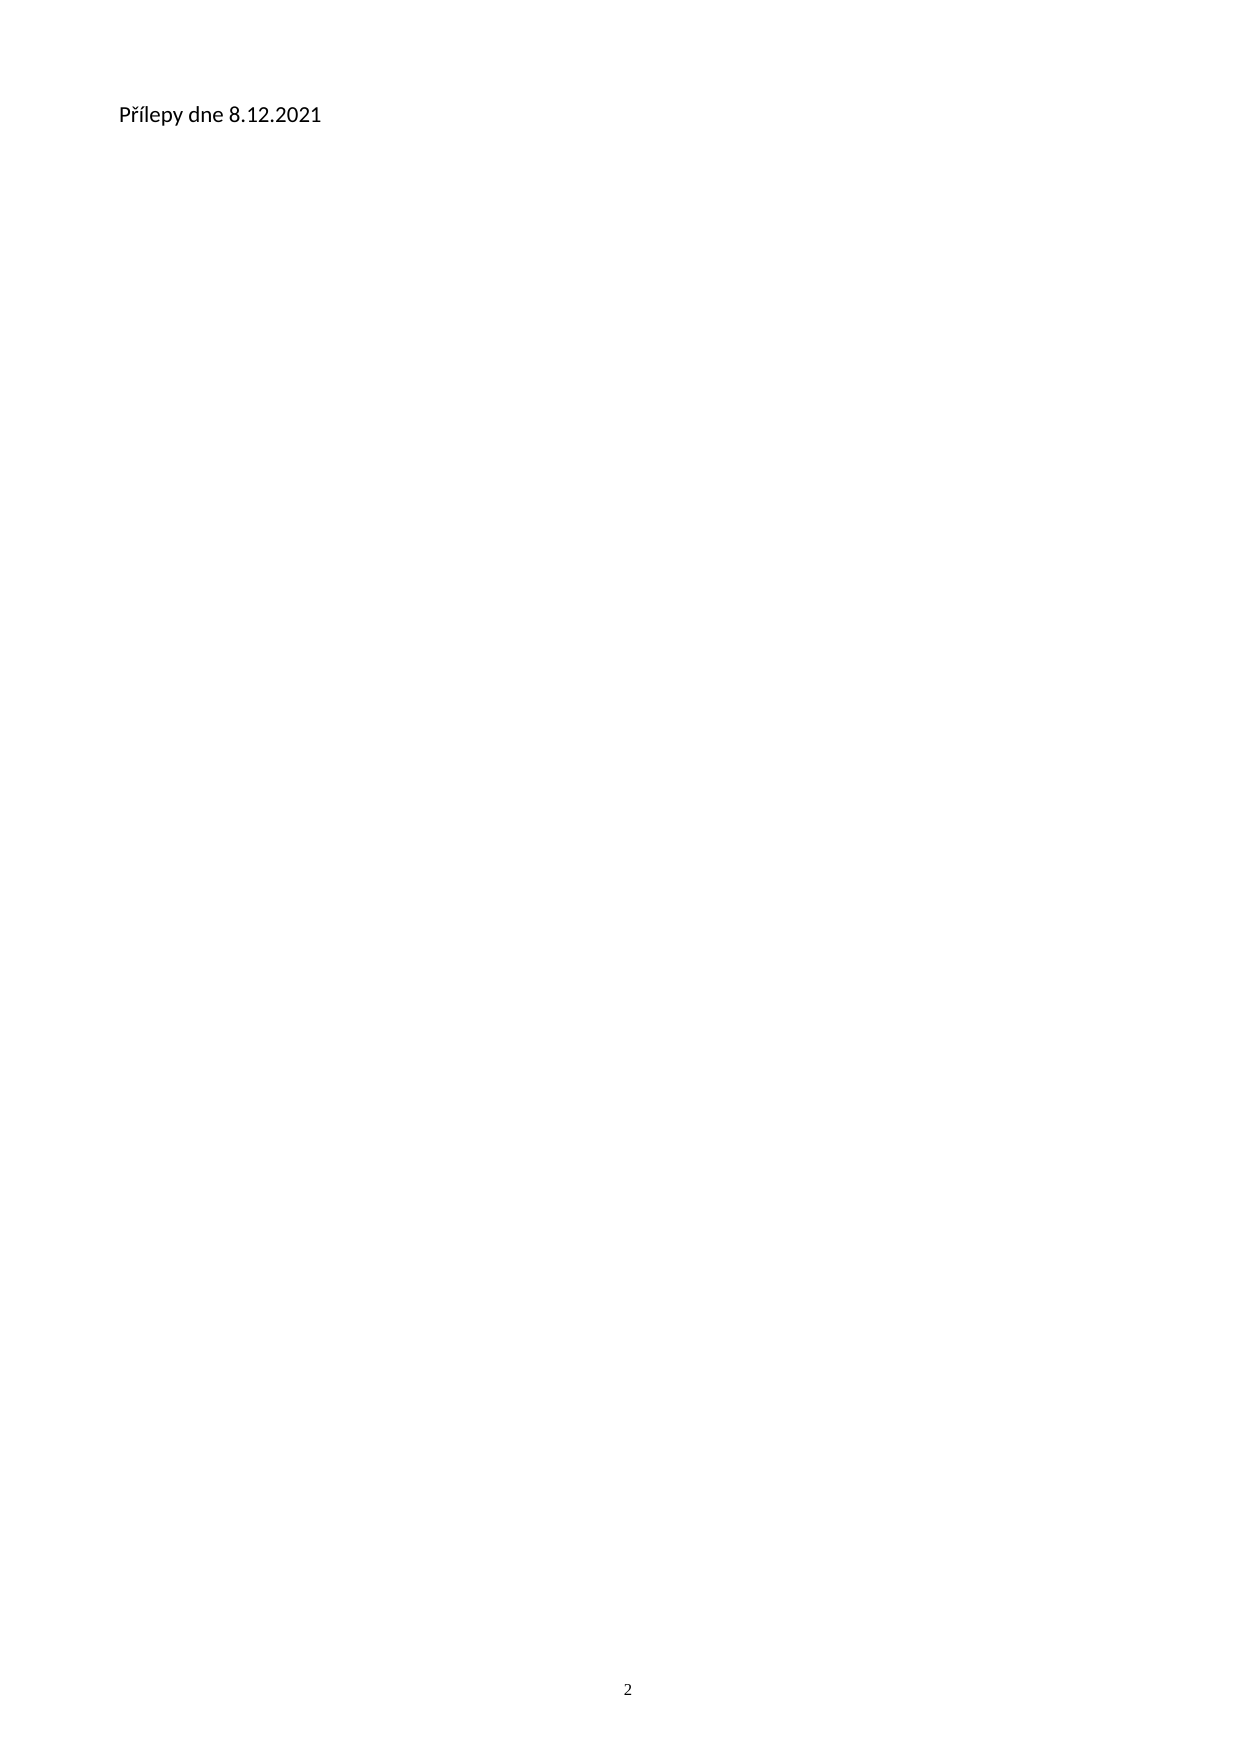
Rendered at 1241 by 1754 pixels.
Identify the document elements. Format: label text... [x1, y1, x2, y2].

text Přílepy dne 8.12.2021 [103, 100, 1152, 128]
